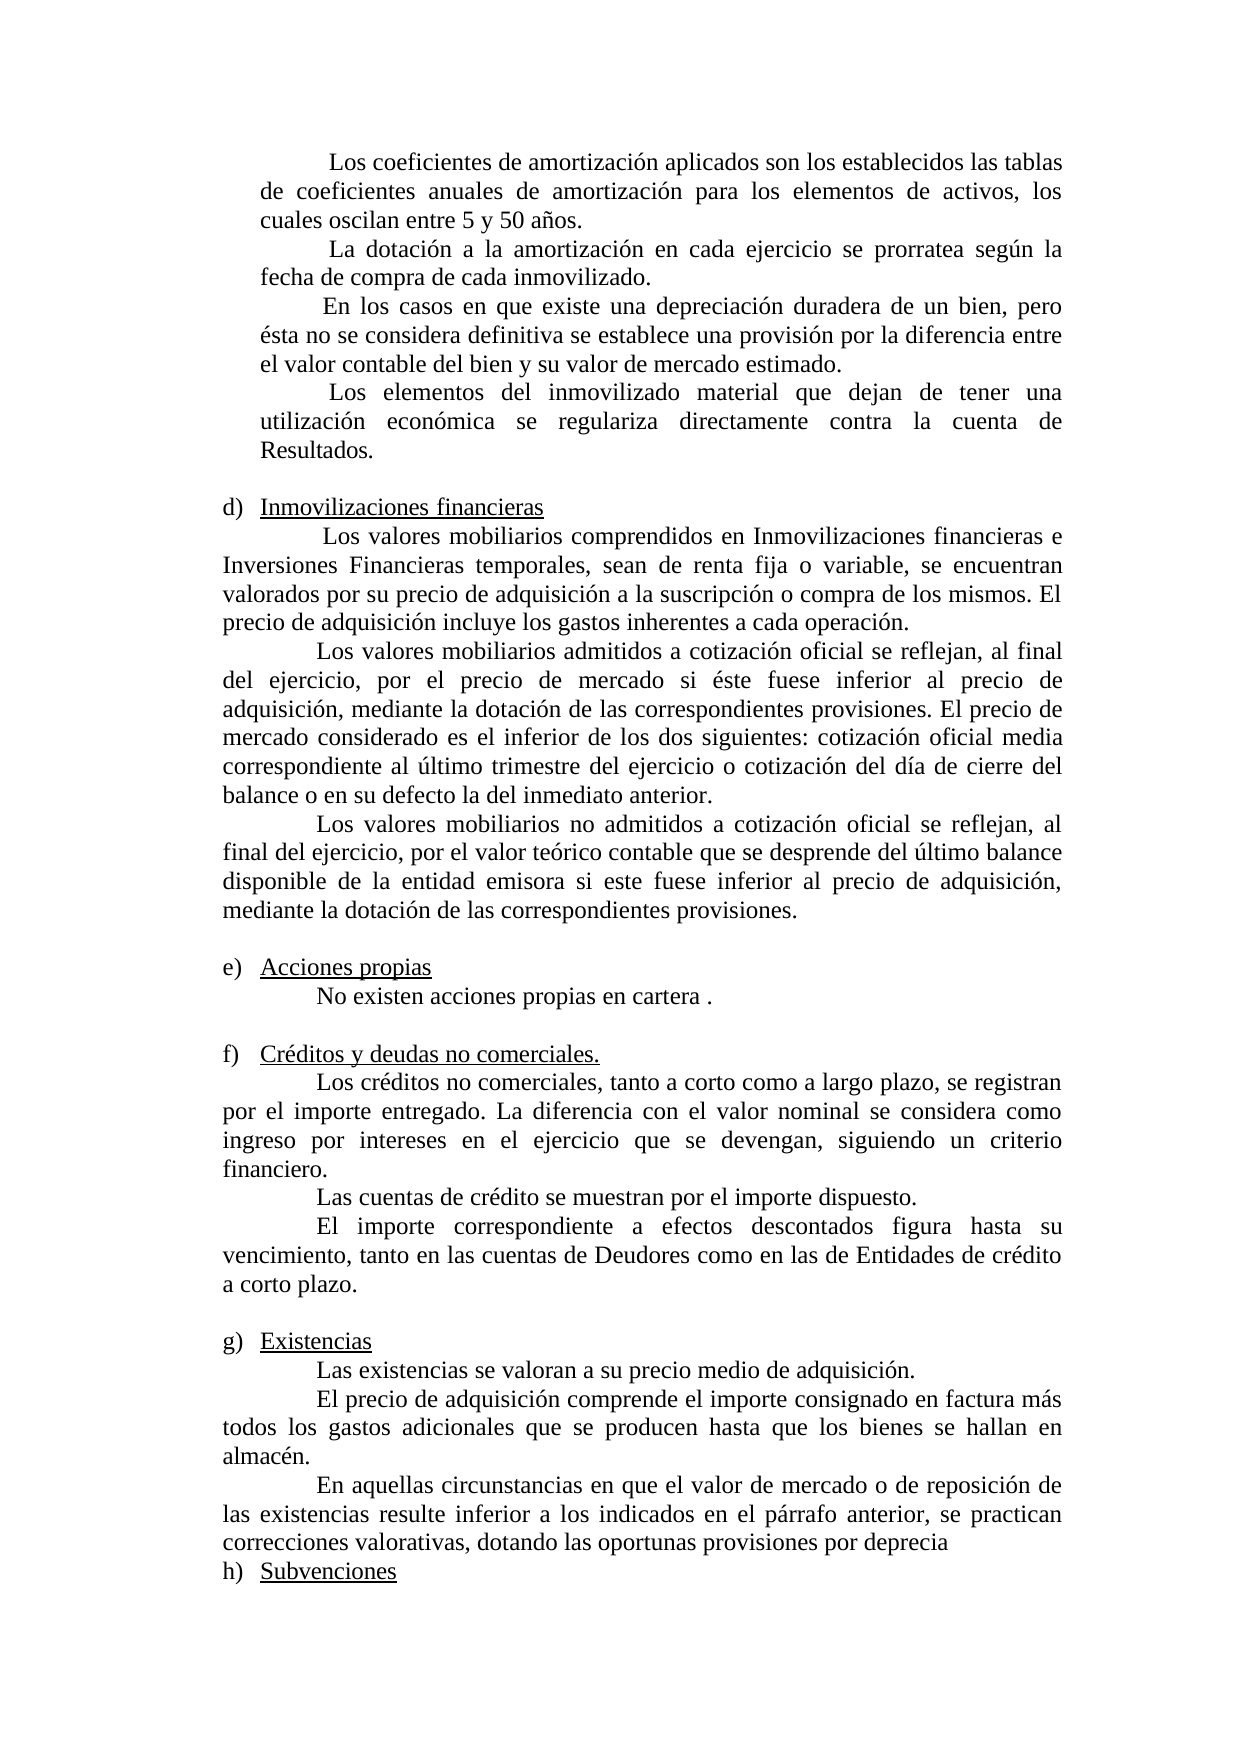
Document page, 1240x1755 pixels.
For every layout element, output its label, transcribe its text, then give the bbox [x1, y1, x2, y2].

list Acciones propias [222, 952, 1077, 981]
list Créditos y deudas no comerciales. [222, 1039, 1077, 1067]
text Los valores mobiliarios no admitidos a cotización oficial se reflejan, al final del ejercicio, por el valor teórico contable que se desprende del último balance disponible de la entidad emisora si este fuese inferior al precio de adquisición, mediante la dotación de las correspondientes provisiones. [222, 809, 1063, 924]
text Las existencias se valoran a su precio medio de adquisición. [316, 1355, 1077, 1384]
text Los valores mobiliarios comprendidos en Inmovilizaciones financieras e Inversiones Financieras temporales, sean de renta fija o variable, se encuentran valorados por su precio de adquisición a la suscripción o compra de los mismos. El precio de adquisición incluye los gastos inherentes a cada operación. [222, 521, 1063, 636]
text Los coeficientes de amortización aplicados son los establecidos las tablas de coeficientes anuales de amortización para los elementos de activos, los cuales oscilan entre 5 y 50 años. [260, 147, 1063, 234]
list Existencias [222, 1326, 1077, 1355]
text La dotación a la amortización en cada ejercicio se prorratea según la fecha de compra de cada inmovilizado. [260, 234, 1063, 291]
text Los créditos no comerciales, tanto a corto como a largo plazo, se registran por el importe entregado. La diferencia con el valor nominal se considera como ingreso por intereses en el ejercicio que se devengan, siguiendo un criterio financiero. [222, 1067, 1063, 1182]
text En los casos en que existe una depreciación duradera de un bien, pero ésta no se considera definitiva se establece una provisión por la diferencia entre el valor contable del bien y su valor de mercado estimado. [260, 291, 1063, 377]
text Las cuentas de crédito se muestran por el importe dispuesto. [316, 1182, 1077, 1211]
text Los valores mobiliarios admitidos a cotización oficial se reflejan, al final del ejercicio, por el precio de mercado si éste fuese inferior al precio de adquisición, mediante la dotación de las correspondientes provisiones. El precio de mercado considerado es el inferior de los dos siguientes: cotización oficial media correspondiente al último trimestre del ejercicio o cotización del día de cierre del balance o en su defecto la del inmediato anterior. [222, 636, 1064, 809]
list Subvenciones [222, 1556, 1077, 1585]
text No existen acciones propias en cartera . [316, 981, 1077, 1010]
text El precio de adquisición comprende el importe consignado en factura más todos los gastos adicionales que se producen hasta que los bienes se hallan en almacén. [222, 1384, 1063, 1470]
text Los elementos del inmovilizado material que dejan de tener una utilización económica se regulariza directamente contra la cuenta de Resultados. [260, 377, 1063, 464]
text El importe correspondiente a efectos descontados figura hasta su vencimiento, tanto en las cuentas de Deudores como en las de Entidades de crédito a corto plazo. [222, 1211, 1063, 1297]
list Inmovilizaciones financieras [222, 492, 1077, 521]
text En aquellas circunstancias en que el valor de mercado o de reposición de las existencias resulte inferior a los indicados en el párrafo anterior, se practican correcciones valorativas, dotando las oportunas provisiones por deprecia [222, 1470, 1063, 1556]
